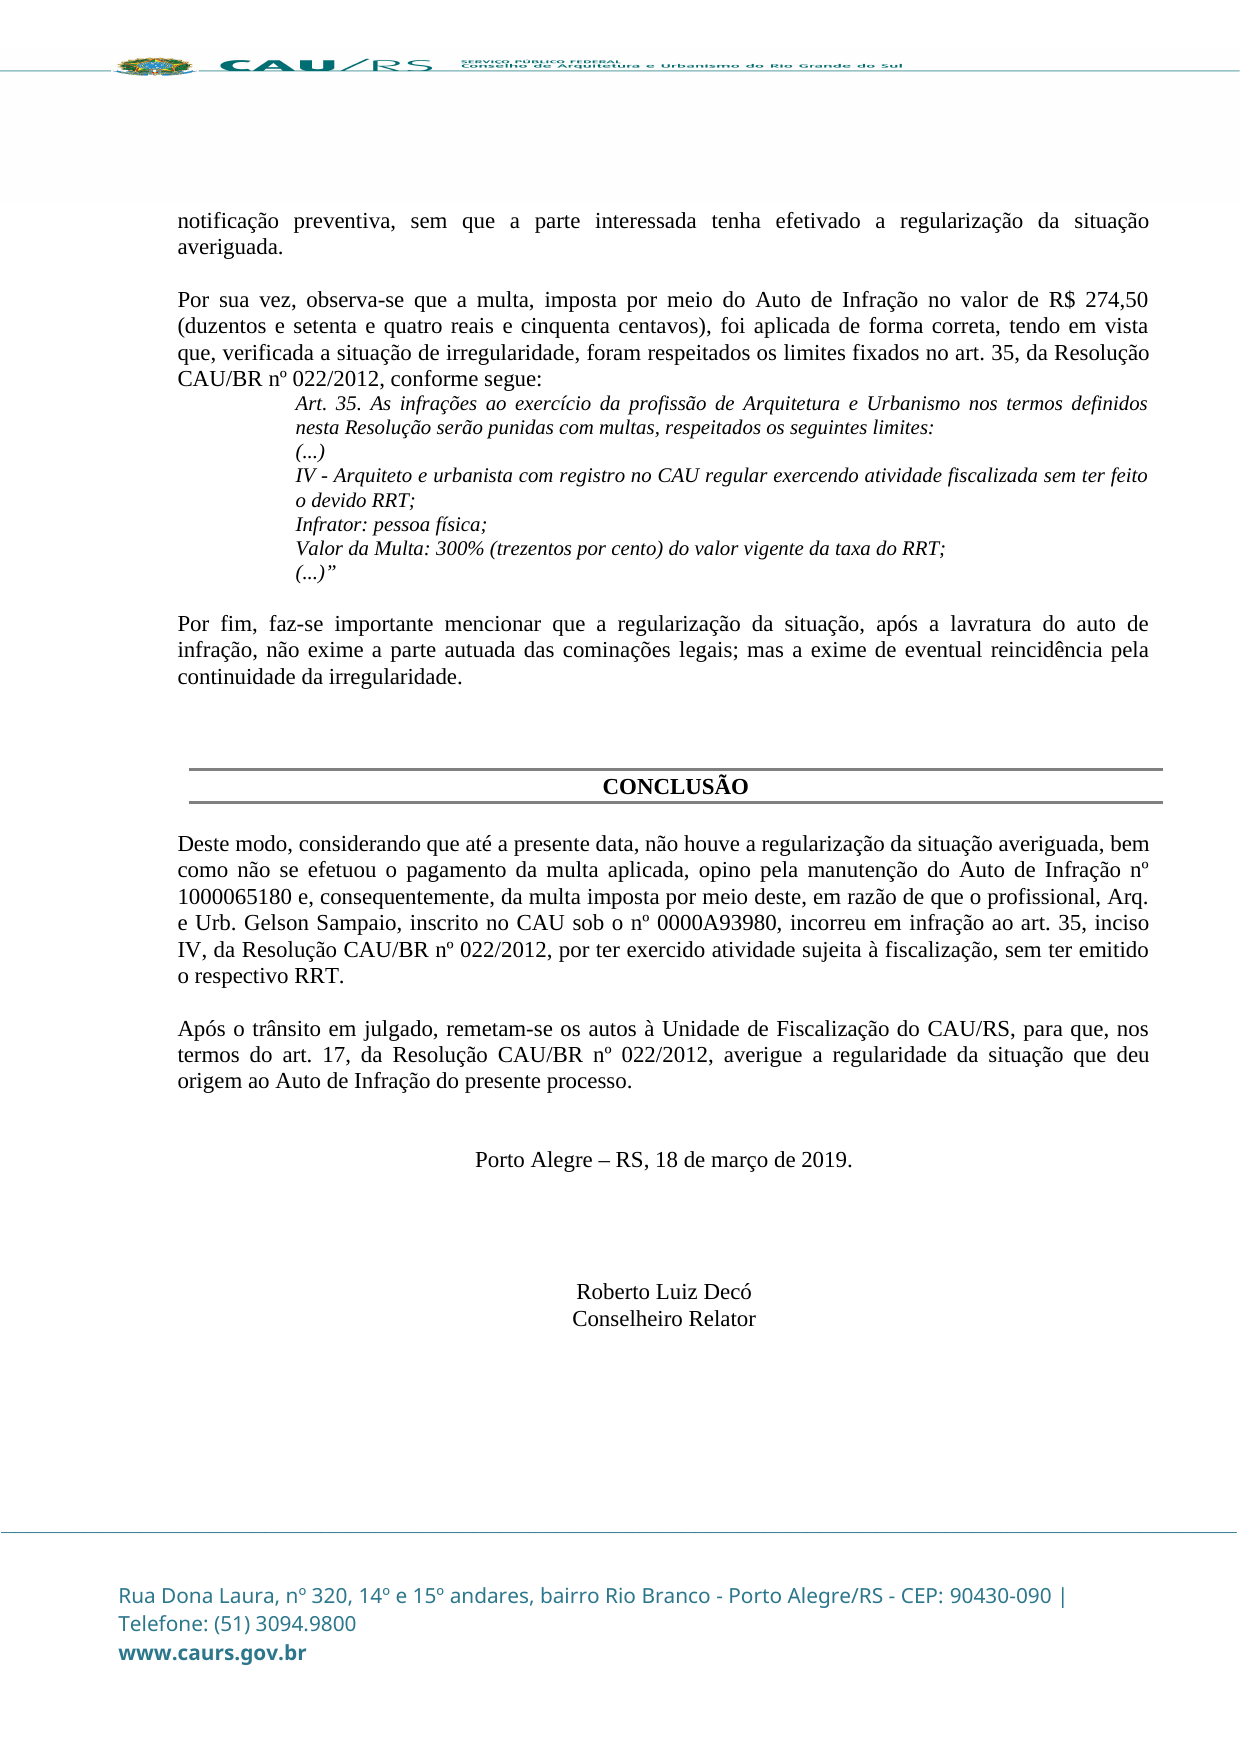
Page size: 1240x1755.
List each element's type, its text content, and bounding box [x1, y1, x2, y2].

text Art. 35. As infrações ao exercício da profissão de Arquitetura e Urbanismo nos termos definidos nesta Resolução serão punidas com multas, respeitados os seguintes limites: [295, 391, 1151, 439]
text Por fim, faz-se importante mencionar que a regularização da situação, após a lavratura do auto de infração, não exime a parte autuada das cominações legais; mas a exime de eventual reincidência pela continuidade da irregularidade. [177, 610, 1151, 689]
text (...) [295, 439, 1151, 463]
text Conselheiro Relator [177, 1304, 1151, 1331]
text IV - Arquiteto e urbanista com registro no CAU regular exercendo atividade fiscalizada sem ter feito o devido RRT; [295, 463, 1151, 512]
text Deste modo, considerando que até a presente data, não houve a regularização da situação averiguada, bem como não se efetuou o pagamento da multa aplicada, opino pela manutenção do Auto de Infração nº 1000065180 e, consequentemente, da multa imposta por meio deste, em razão de que o profissional, Arq. e Urb. Gelson Sampaio, inscrito no CAU sob o nº 0000A93980, incorreu em infração ao art. 35, inciso IV, da Resolução CAU/BR nº 022/2012, por ter exercido atividade sujeita à fiscalização, sem ter emitido o respectivo RRT. [177, 830, 1151, 988]
text Infrator: pessoa física; [295, 512, 1151, 536]
text Porto Alegre – RS, 18 de março de 2019. [177, 1146, 1151, 1173]
text Valor da Multa: 300% (trezentos por cento) do valor vigente da taxa do RRT; [295, 536, 1151, 560]
table_header CONCLUSÃO [189, 771, 1163, 801]
text Roberto Luiz Decó [177, 1278, 1151, 1304]
text Por sua vez, observa-se que a multa, imposta por meio do Auto de Infração no valor de R$ 274,50 (duzentos e setenta e quatro reais e cinquenta centavos), foi aplicada de forma correta, tendo em vista que, verificada a situação de irregularidade, foram respeitados os limites fixados no art. 35, da Resolução CAU/BR nº 022/2012, conforme segue: [177, 286, 1151, 391]
text notificação preventiva, sem que a parte interessada tenha efetivado a regularização da situação averiguada. [177, 207, 1151, 259]
text (...)” [295, 560, 1151, 584]
text Após o trânsito em julgado, remetam-se os autos à Unidade de Fiscalização do CAU/RS, para que, nos termos do art. 17, da Resolução CAU/BR nº 022/2012, averigue a regularidade da situação que deu origem ao Auto de Infração do presente processo. [177, 1015, 1151, 1094]
